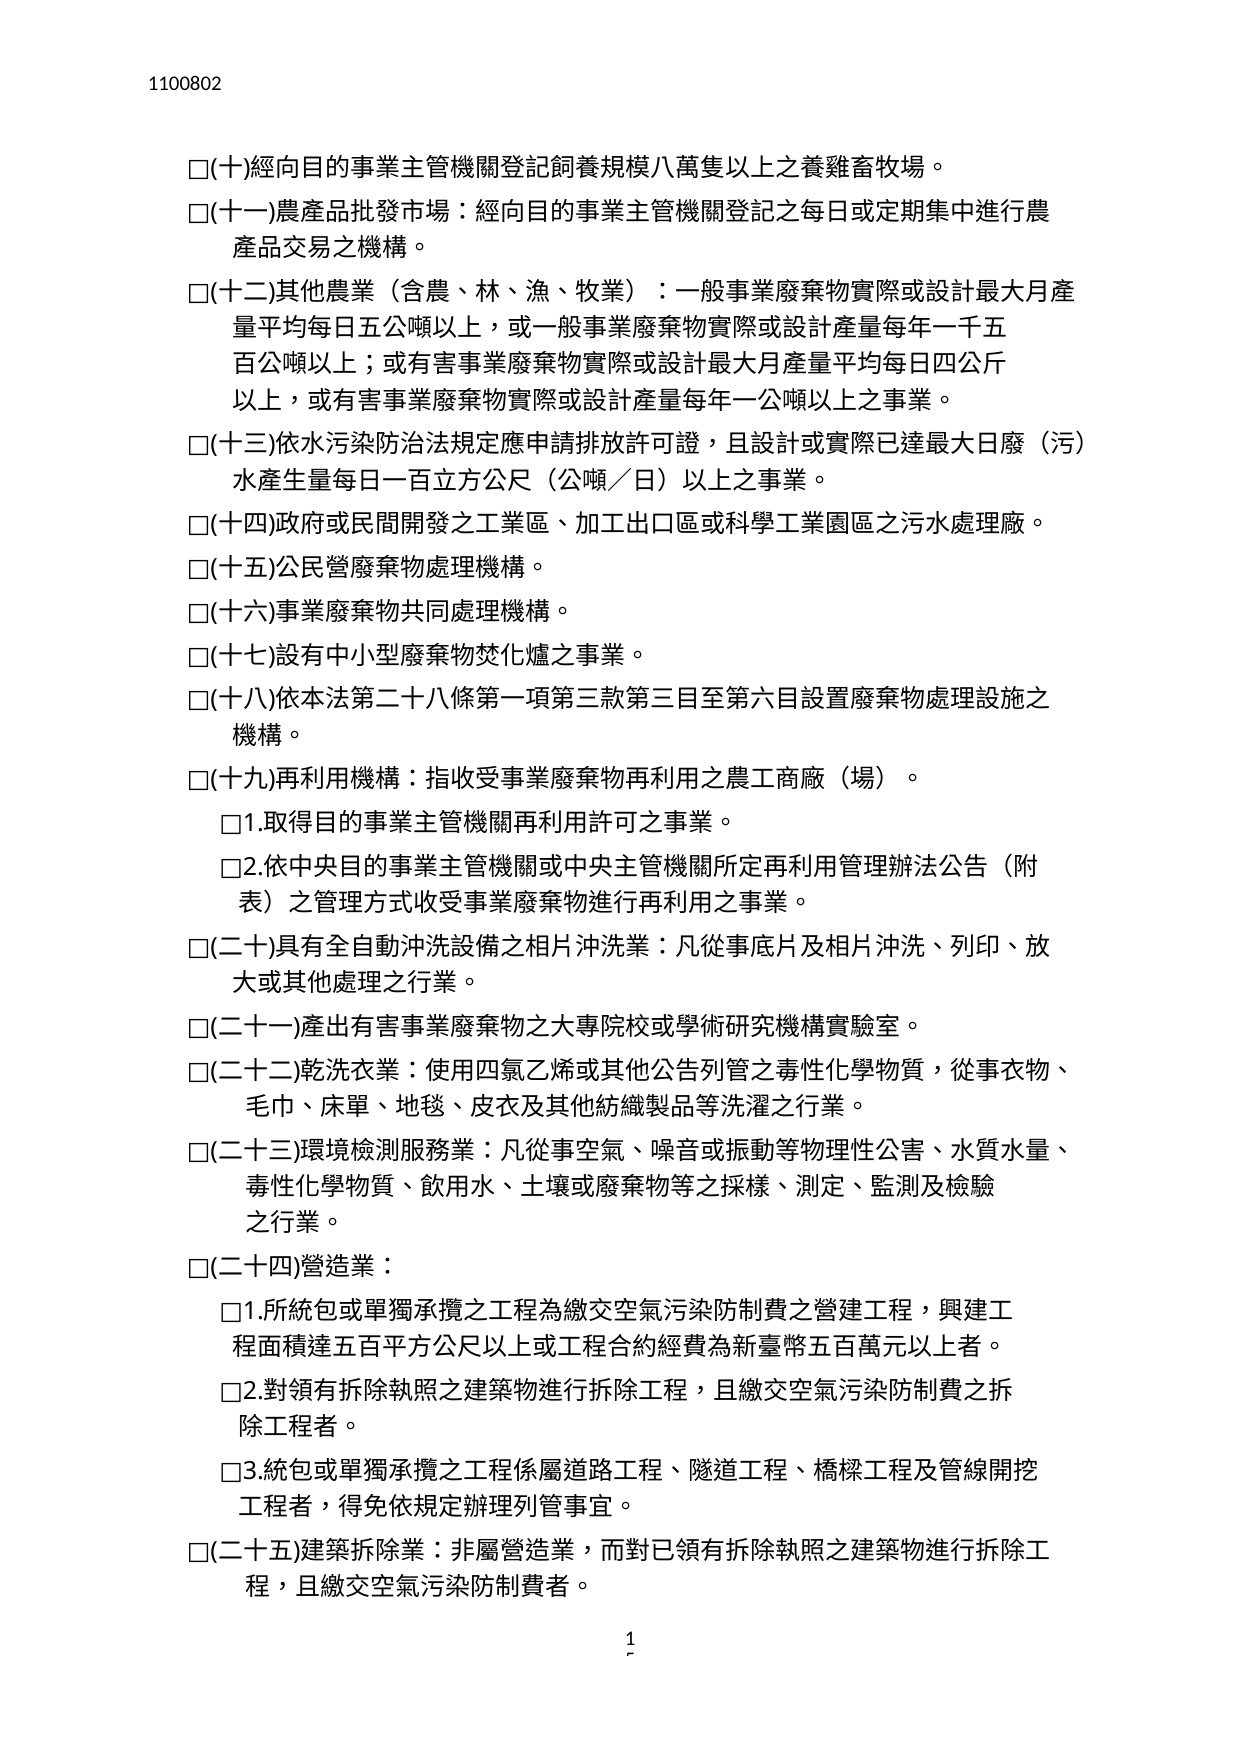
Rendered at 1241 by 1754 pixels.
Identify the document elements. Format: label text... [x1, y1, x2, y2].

text □(十二)其他農業（含農、林、漁、牧業）：一般事業廢棄物實際或設計最大月產 量平均每日五公噸以上，或一般事業廢棄物實際或設計產量每年一千五 百公噸以上；或有害事業廢棄物實際或設計最大月產量平均每日四公斤 以上，或有害事業廢棄物實際或設計產量每年一公噸以上之事業。 [148, 271, 1122, 416]
text □3.統包或單獨承攬之工程係屬道路工程、隧道工程、橋樑工程及管線開挖 工程者，得免依規定辦理列管事宜。 [148, 1450, 1122, 1523]
text □(二十四)營造業： [148, 1246, 1122, 1283]
text □(十九)再利用機構：指收受事業廢棄物再利用之農工商廠（場）。 [148, 759, 1122, 795]
text □1.取得目的事業主管機關再利用許可之事業。 [148, 803, 1122, 839]
text □(二十二)乾洗衣業：使用四氯乙烯或其他公告列管之毒性化學物質，從事衣物、 毛巾、床單、地毯、皮衣及其他紡織製品等洗濯之行業。 [148, 1050, 1122, 1123]
text □(二十)具有全自動沖洗設備之相片沖洗業：凡從事底片及相片沖洗、列印、放 大或其他處理之行業。 [148, 926, 1122, 999]
text □2.對領有拆除執照之建築物進行拆除工程，且繳交空氣污染防制費之拆 除工程者。 [148, 1370, 1122, 1443]
text □1.所統包或單獨承攬之工程為繳交空氣污染防制費之營建工程，興建工 程面積達五百平方公尺以上或工程合約經費為新臺幣五百萬元以上者。 [148, 1290, 1122, 1363]
text □(十一)農產品批發市場：經向目的事業主管機關登記之每日或定期集中進行農 產品交易之機構。 [148, 191, 1122, 264]
text □(十)經向目的事業主管機關登記飼養規模八萬隻以上之養雞畜牧場。 [148, 148, 1122, 184]
text □(二十三)環境檢測服務業：凡從事空氣、噪音或振動等物理性公害、水質水量、 毒性化學物質、飲用水、土壤或廢棄物等之採樣、測定、監測及檢驗 之行業。 [148, 1130, 1122, 1239]
text □2.依中央目的事業主管機關或中央主管機關所定再利用管理辦法公告（附 表）之管理方式收受事業廢棄物進行再利用之事業。 [148, 846, 1122, 919]
text □(十六)事業廢棄物共同處理機構。 [148, 591, 1122, 628]
text □(十七)設有中小型廢棄物焚化爐之事業。 [148, 635, 1122, 671]
text □(十三)依水污染防治法規定應申請排放許可證，且設計或實際已達最大日廢（污） 水產生量每日一百立方公尺（公噸／日）以上之事業。 [148, 424, 1122, 496]
text □(十八)依本法第二十八條第一項第三款第三目至第六目設置廢棄物處理設施之 機構。 [148, 679, 1122, 751]
text □(二十五)建築拆除業：非屬營造業，而對已領有拆除執照之建築物進行拆除工 程，且繳交空氣污染防制費者。 [148, 1530, 1122, 1603]
text □(十五)公民營廢棄物處理機構。 [148, 548, 1122, 584]
text □(二十一)產出有害事業廢棄物之大專院校或學術研究機構實驗室。 [148, 1006, 1122, 1043]
text □(十四)政府或民間開發之工業區、加工出口區或科學工業園區之污水處理廠。 [148, 504, 1122, 540]
